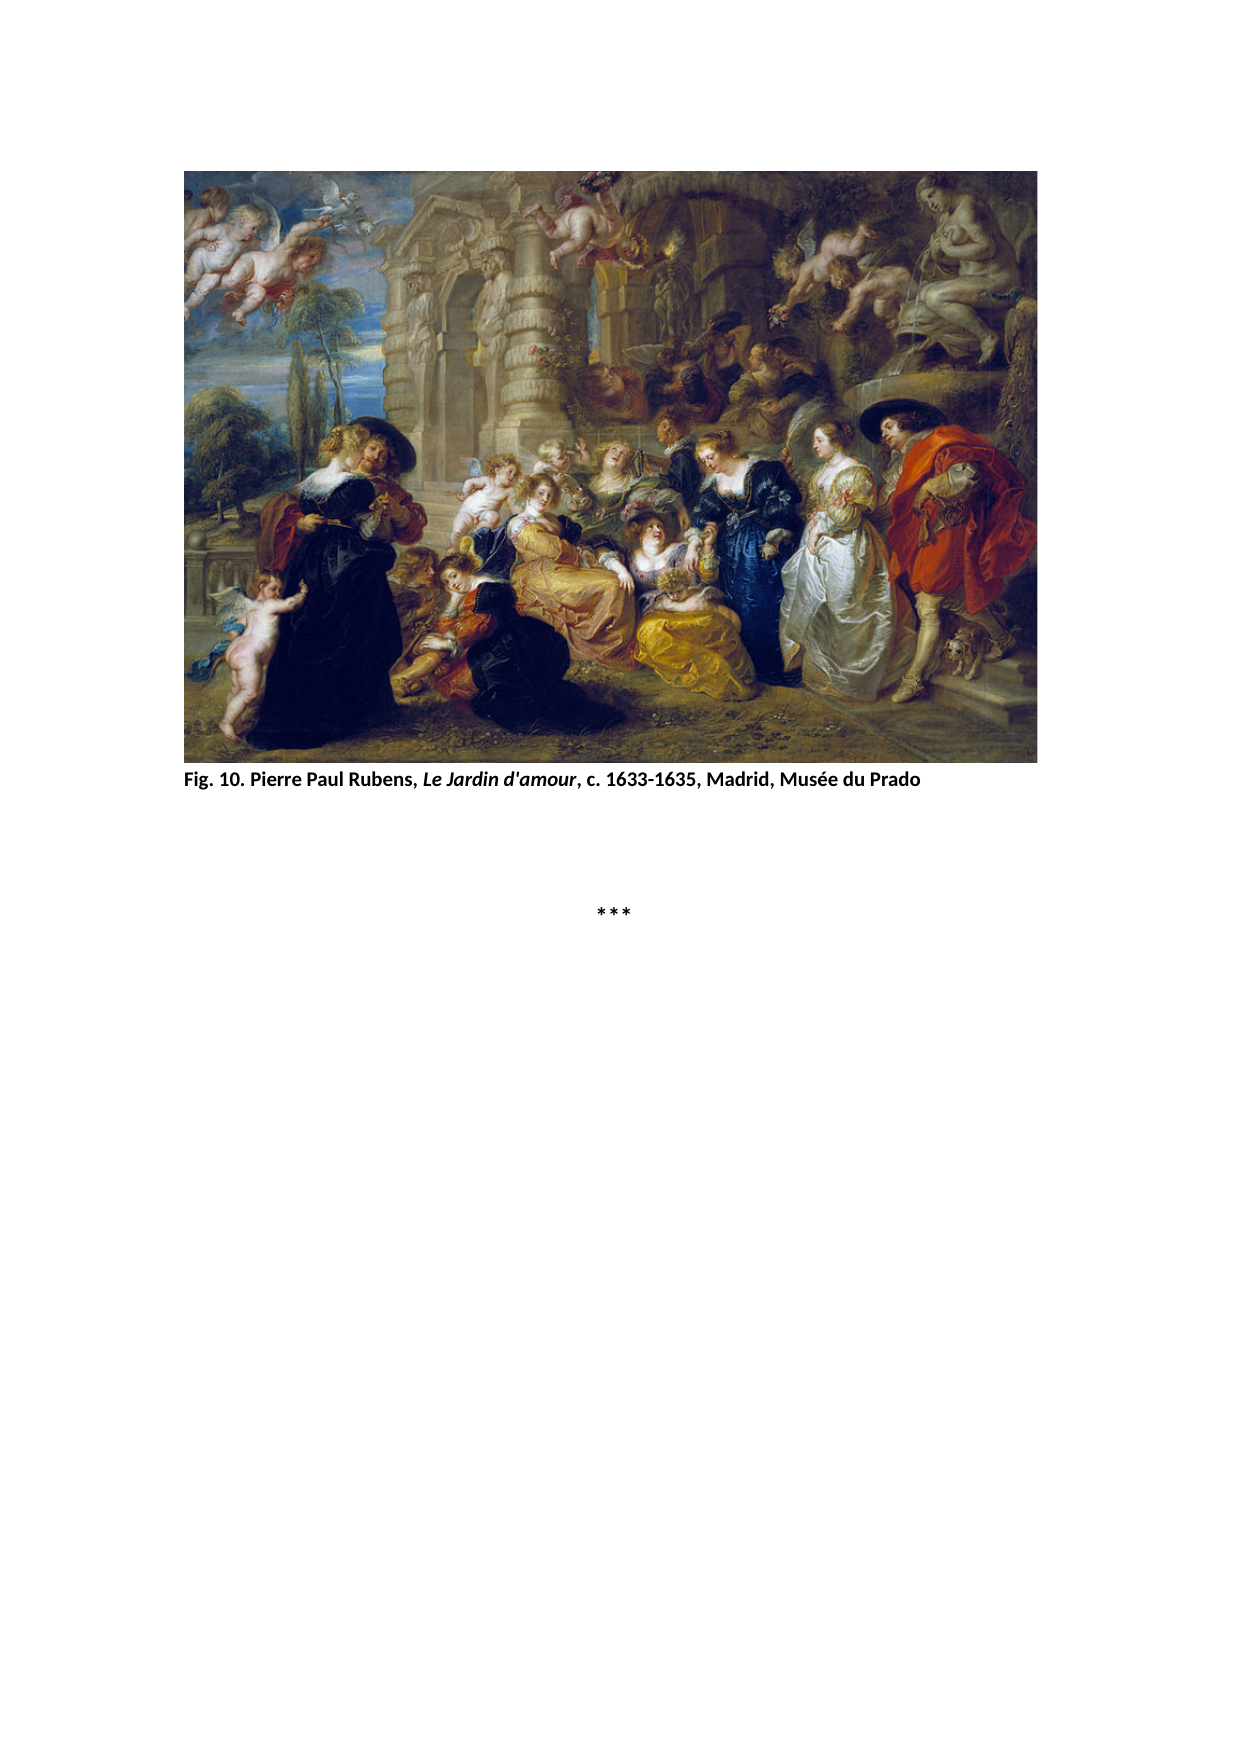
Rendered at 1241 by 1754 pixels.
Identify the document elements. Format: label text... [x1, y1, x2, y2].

text *** [118, 901, 1122, 931]
text Fig. 10. Pierre Paul Rubens, Le Jardin d'amour, c. 1633-1635, Madrid, Musée du Prado [118, 147, 1122, 792]
picture [184, 171, 1038, 763]
